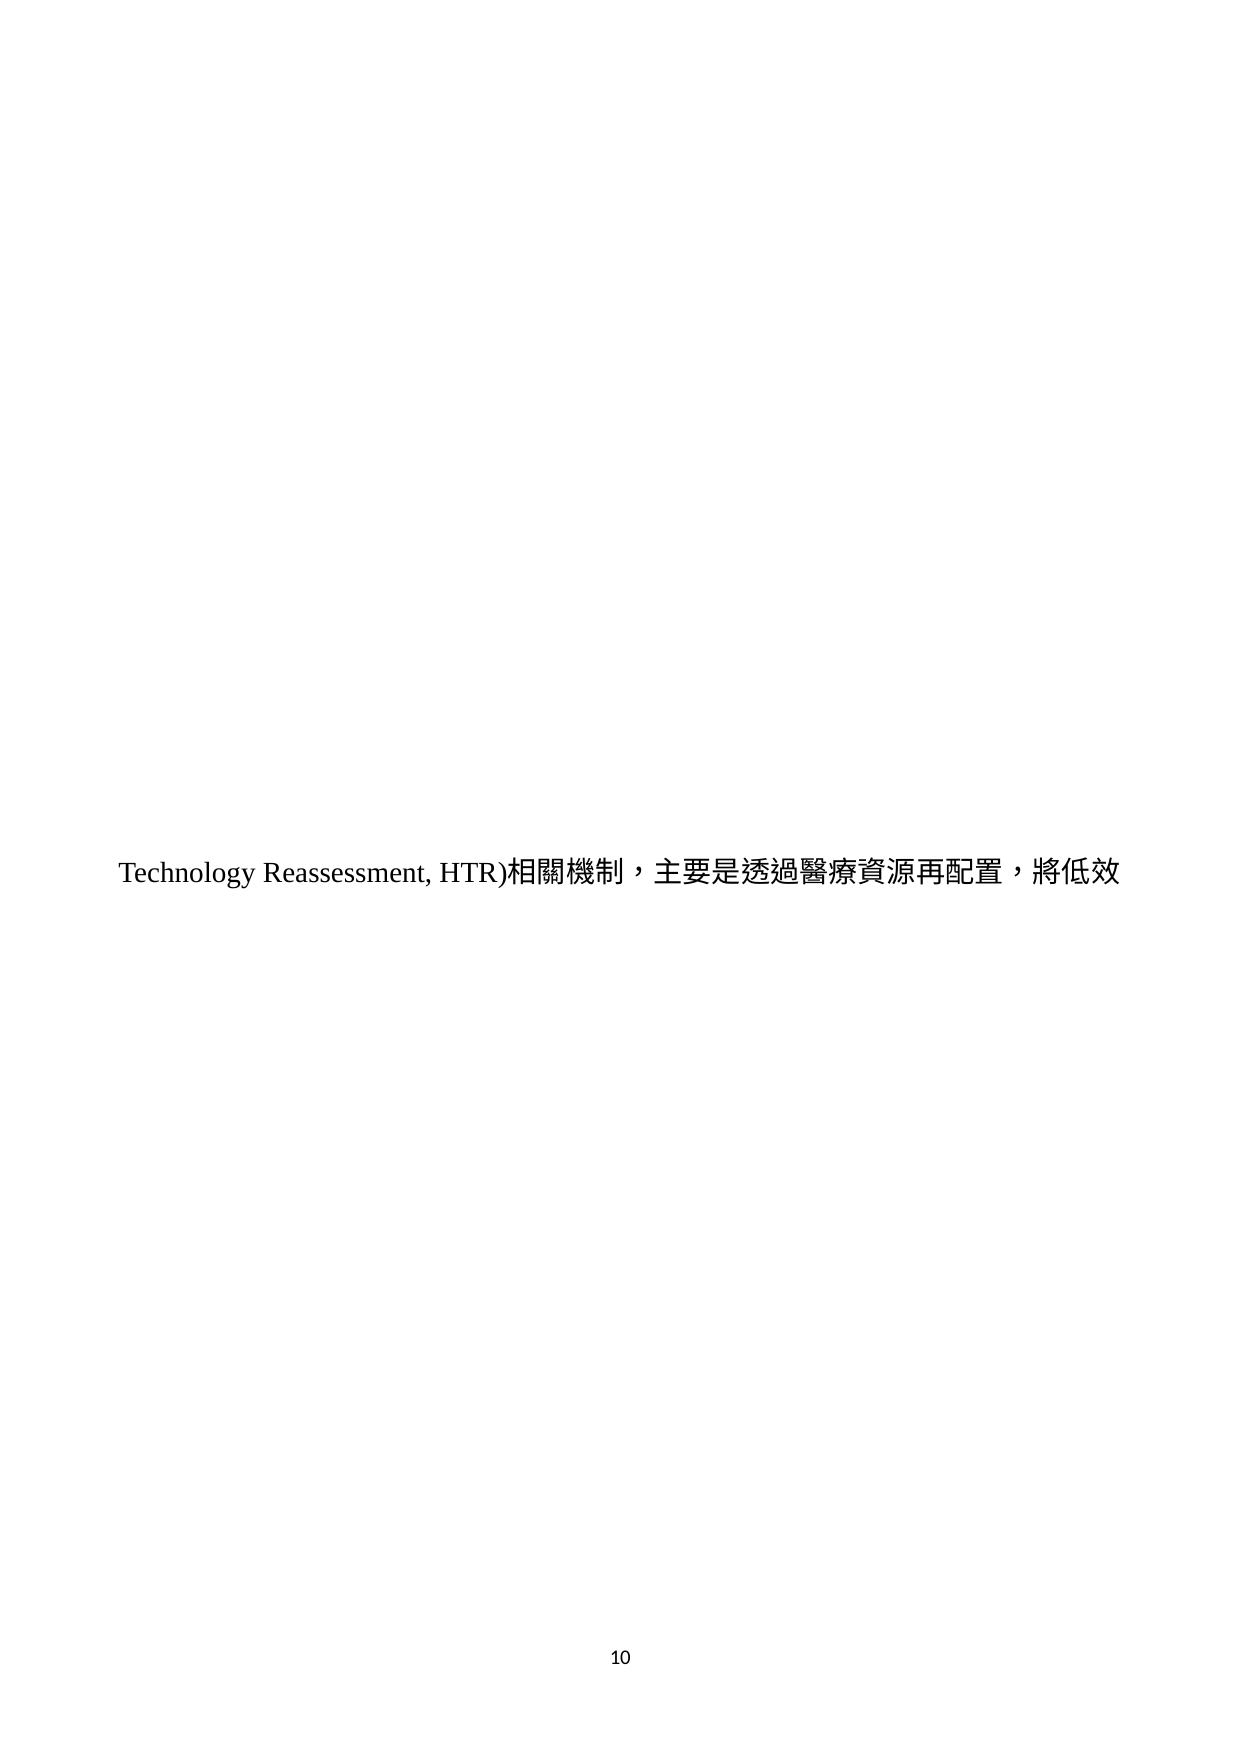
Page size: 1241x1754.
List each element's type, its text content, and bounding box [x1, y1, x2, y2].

text Technology Reassessment, HTR)相關機制，主要是透過醫療資源再配置，將低效 [118, 828, 1122, 891]
